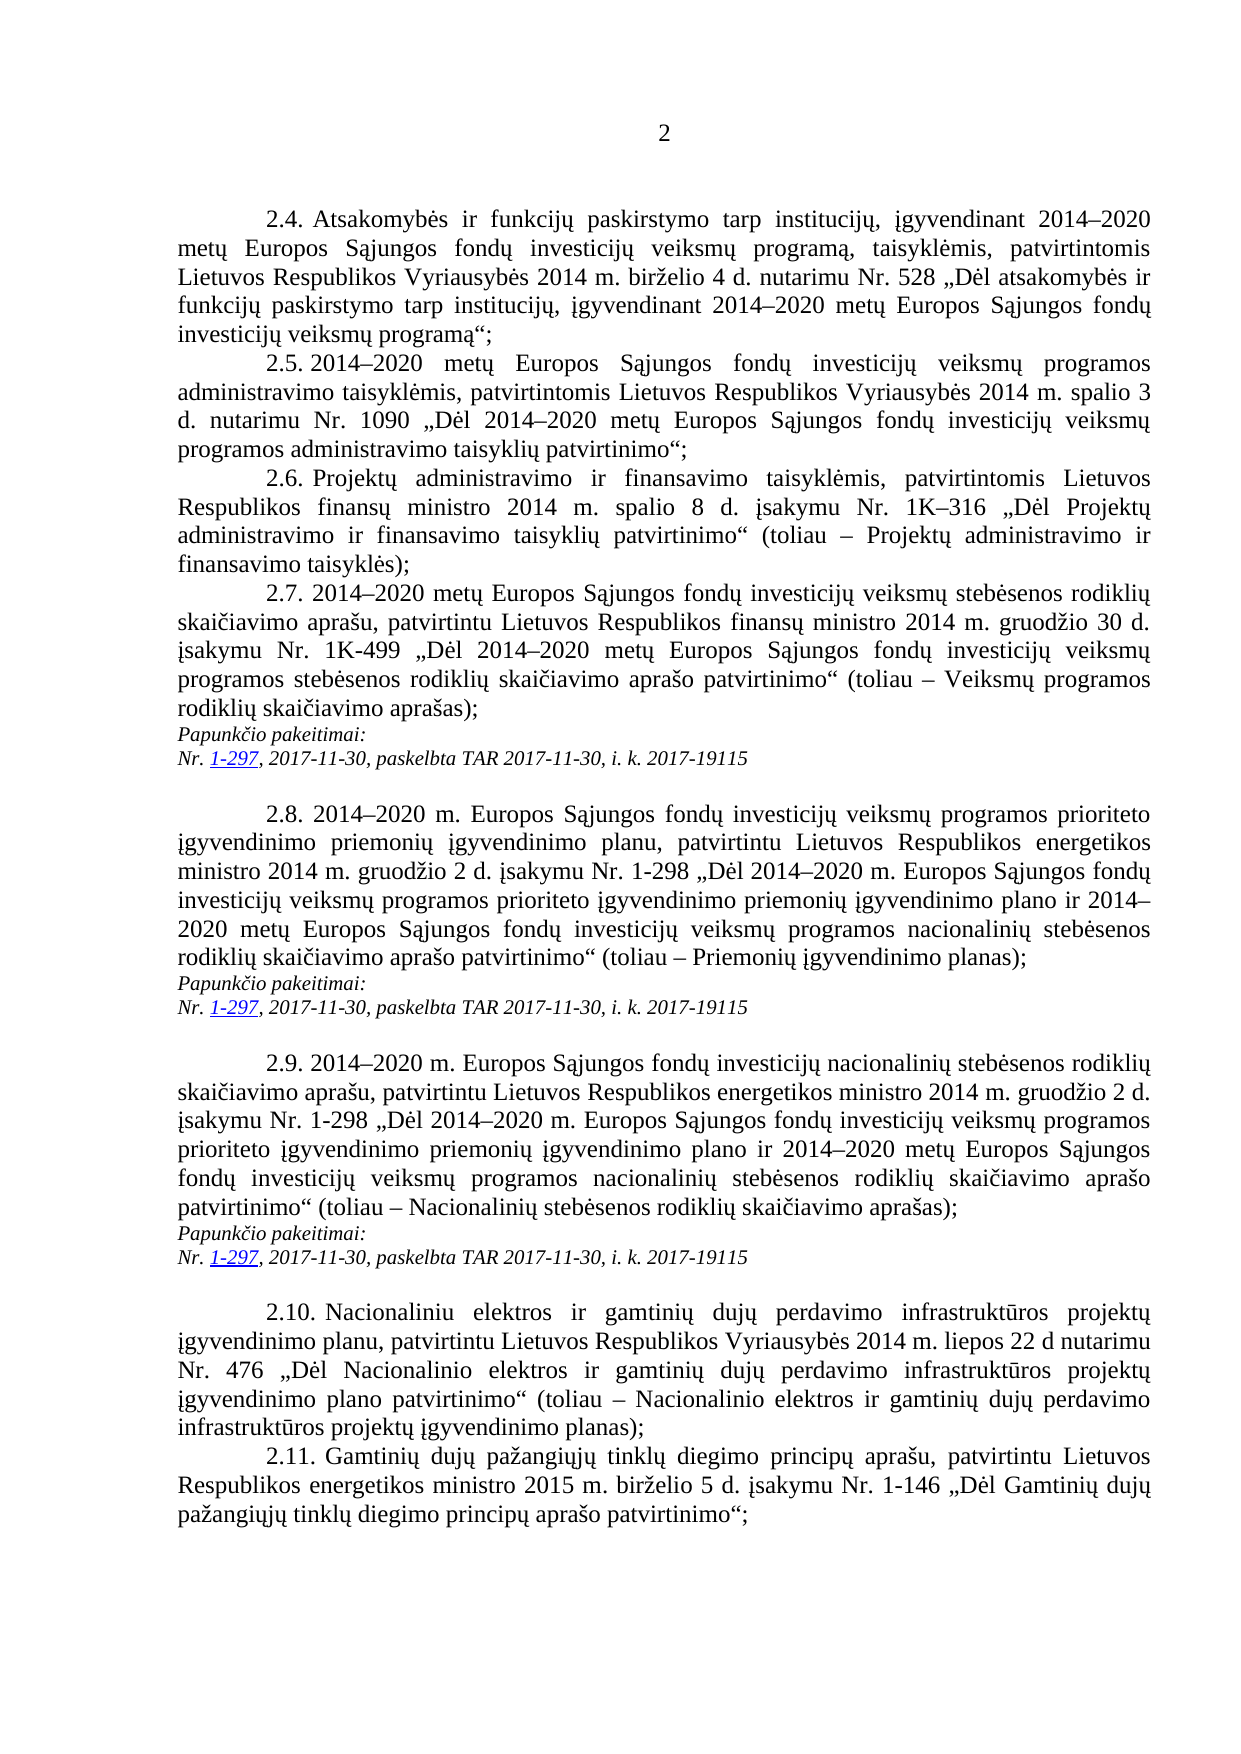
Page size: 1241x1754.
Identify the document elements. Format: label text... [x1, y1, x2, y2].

text 2.10. Nacionaliniu elektros ir gamtinių dujų perdavimo infrastruktūros projektų įgyvendinimo planu, patvirtintu Lietuvos Respublikos Vyriausybės 2014 m. liepos 22 d nutarimu Nr. 476 „Dėl Nacionalinio elektros ir gamtinių dujų perdavimo infrastruktūros projektų įgyvendinimo plano patvirtinimo“ (toliau – Nacionalinio elektros ir gamtinių dujų perdavimo infrastruktūros projektų įgyvendinimo planas); [177, 1297, 1152, 1441]
text 2.6. Projektų administravimo ir finansavimo taisyklėmis, patvirtintomis Lietuvos Respublikos finansų ministro 2014 m. spalio 8 d. įsakymu Nr. 1K–316 „Dėl Projektų administravimo ir finansavimo taisyklių patvirtinimo“ (toliau – Projektų administravimo ir finansavimo taisyklės); [177, 463, 1152, 578]
text 2.5. 2014–2020 metų Europos Sąjungos fondų investicijų veiksmų programos administravimo taisyklėmis, patvirtintomis Lietuvos Respublikos Vyriausybės 2014 m. spalio 3 d. nutarimu Nr. 1090 „Dėl 2014–2020 metų Europos Sąjungos fondų investicijų veiksmų programos administravimo taisyklių patvirtinimo“; [177, 348, 1152, 463]
text 2.7. 2014–2020 metų Europos Sąjungos fondų investicijų veiksmų stebėsenos rodiklių skaičiavimo aprašu, patvirtintu Lietuvos Respublikos finansų ministro 2014 m. gruodžio 30 d. įsakymu Nr. 1K-499 „Dėl 2014–2020 metų Europos Sąjungos fondų investicijų veiksmų programos stebėsenos rodiklių skaičiavimo aprašo patvirtinimo“ (toliau – Veiksmų programos rodiklių skaičiavimo aprašas); [177, 578, 1152, 722]
text 2.11. Gamtinių dujų pažangiųjų tinklų diegimo principų aprašu, patvirtintu Lietuvos Respublikos energetikos ministro 2015 m. birželio 5 d. įsakymu Nr. 1-146 „Dėl Gamtinių dujų pažangiųjų tinklų diegimo principų aprašo patvirtinimo“; [177, 1441, 1152, 1527]
text Nr. 1-297, 2017-11-30, paskelbta TAR 2017-11-30, i. k. 2017-19115 [177, 1245, 1152, 1269]
text 2.9. 2014–2020 m. Europos Sąjungos fondų investicijų nacionalinių stebėsenos rodiklių skaičiavimo aprašu, patvirtintu Lietuvos Respublikos energetikos ministro 2014 m. gruodžio 2 d. įsakymu Nr. 1-298 „Dėl 2014–2020 m. Europos Sąjungos fondų investicijų veiksmų programos prioriteto įgyvendinimo priemonių įgyvendinimo plano ir 2014–2020 metų Europos Sąjungos fondų investicijų veiksmų programos nacionalinių stebėsenos rodiklių skaičiavimo aprašo patvirtinimo“ (toliau – Nacionalinių stebėsenos rodiklių skaičiavimo aprašas); [177, 1048, 1152, 1221]
text Nr. 1-297, 2017-11-30, paskelbta TAR 2017-11-30, i. k. 2017-19115 [177, 995, 1152, 1019]
text 2.8. 2014–2020 m. Europos Sąjungos fondų investicijų veiksmų programos prioriteto įgyvendinimo priemonių įgyvendinimo planu, patvirtintu Lietuvos Respublikos energetikos ministro 2014 m. gruodžio 2 d. įsakymu Nr. 1-298 „Dėl 2014–2020 m. Europos Sąjungos fondų investicijų veiksmų programos prioriteto įgyvendinimo priemonių įgyvendinimo plano ir 2014–2020 metų Europos Sąjungos fondų investicijų veiksmų programos nacionalinių stebėsenos rodiklių skaičiavimo aprašo patvirtinimo“ (toliau – Priemonių įgyvendinimo planas); [177, 799, 1152, 971]
text Papunkčio pakeitimai: [177, 1221, 1152, 1245]
text Papunkčio pakeitimai: [177, 971, 1152, 995]
text 2.4. Atsakomybės ir funkcijų paskirstymo tarp institucijų, įgyvendinant 2014–2020 metų Europos Sąjungos fondų investicijų veiksmų programą, taisyklėmis, patvirtintomis Lietuvos Respublikos Vyriausybės 2014 m. birželio 4 d. nutarimu Nr. 528 „Dėl atsakomybės ir funkcijų paskirstymo tarp institucijų, įgyvendinant 2014–2020 metų Europos Sąjungos fondų investicijų veiksmų programą“; [177, 204, 1152, 348]
text Nr. 1-297, 2017-11-30, paskelbta TAR 2017-11-30, i. k. 2017-19115 [177, 746, 1152, 770]
text Papunkčio pakeitimai: [177, 722, 1152, 746]
